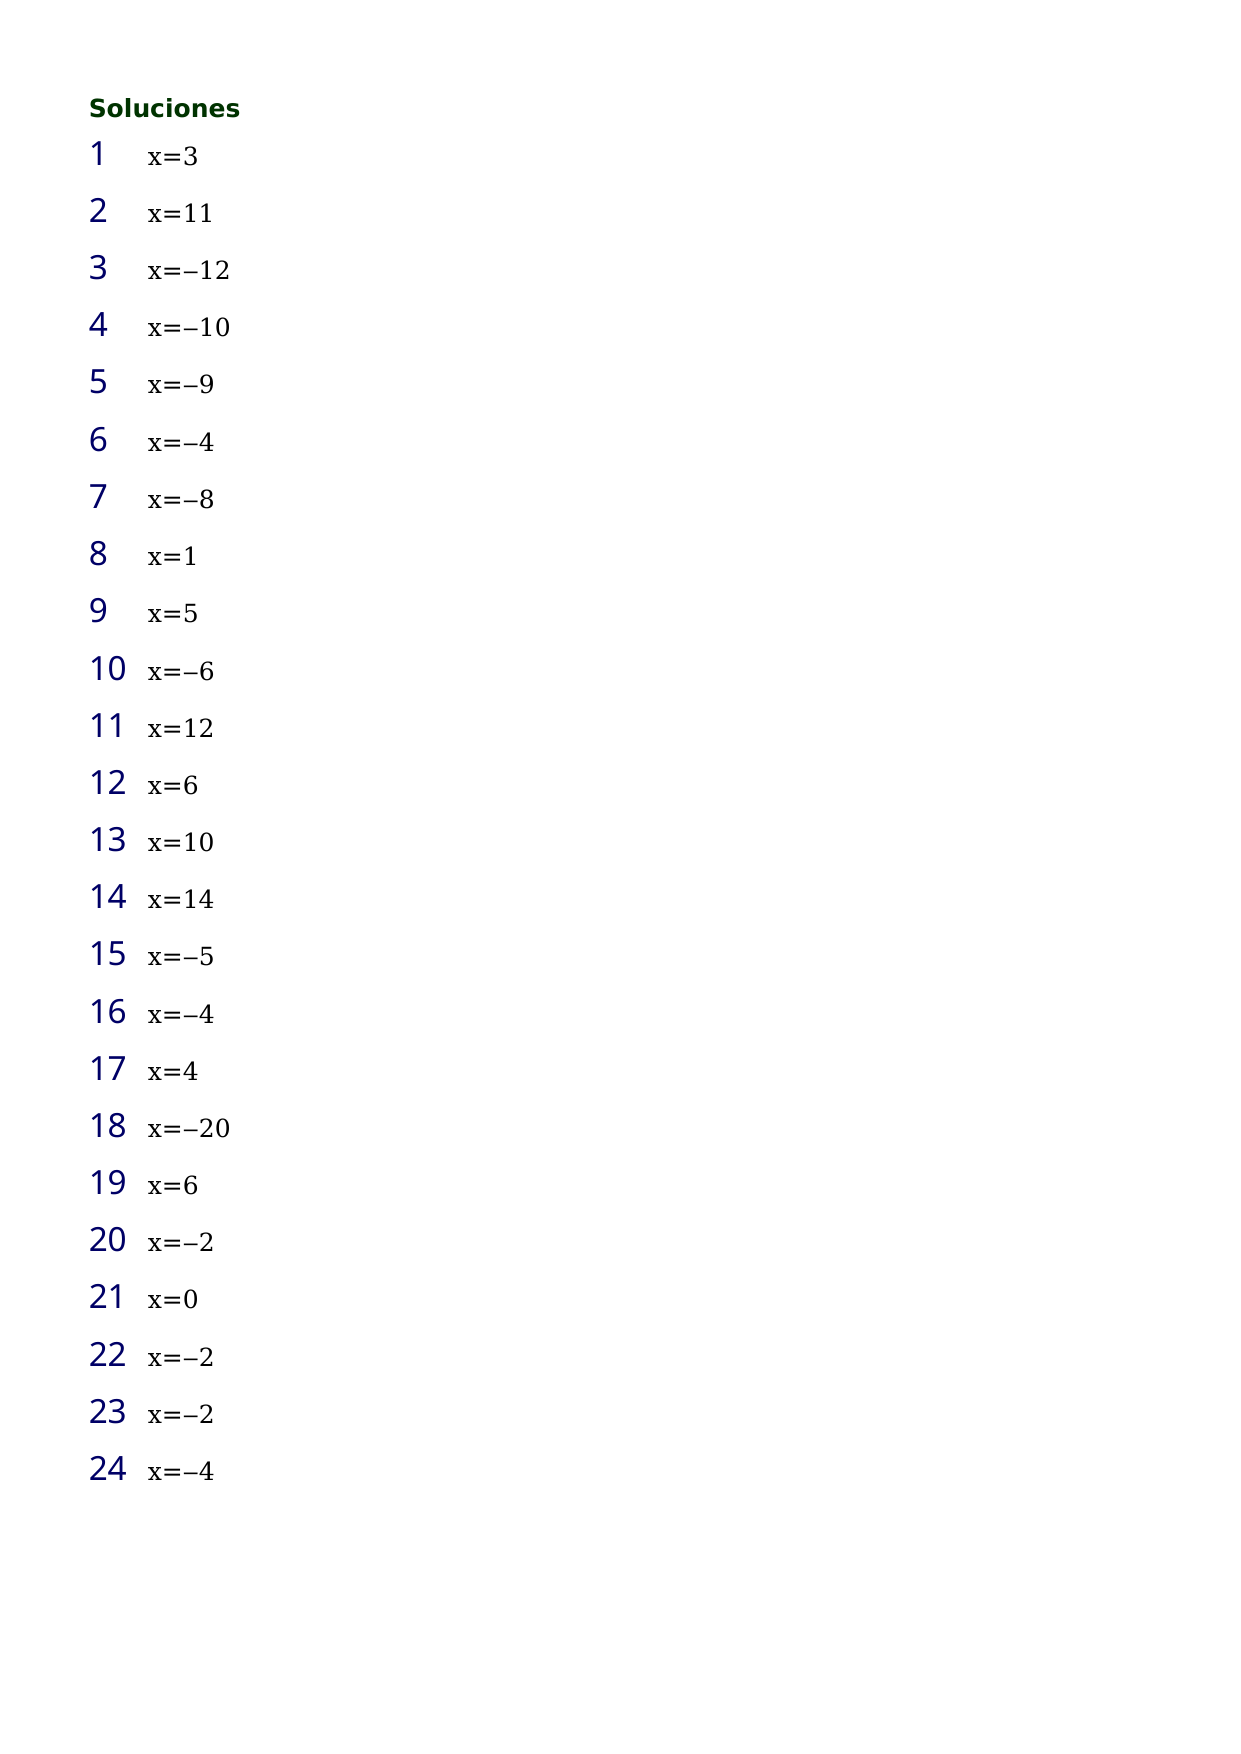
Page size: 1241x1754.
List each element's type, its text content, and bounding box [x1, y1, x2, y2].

list x=‒4 [88, 416, 1152, 461]
list x=‒2 [88, 1331, 1152, 1376]
list x=‒2 [88, 1388, 1152, 1433]
text Soluciones [88, 94, 1152, 124]
list x=4 [88, 1044, 1152, 1090]
list x=‒10 [88, 301, 1152, 347]
list x=‒20 [88, 1102, 1152, 1147]
list x=14 [88, 873, 1152, 918]
list x=6 [88, 1159, 1152, 1204]
list x=10 [88, 816, 1152, 861]
list x=‒4 [88, 987, 1152, 1033]
list x=5 [88, 587, 1152, 632]
list x=‒6 [88, 644, 1152, 690]
list x=‒2 [88, 1216, 1152, 1262]
list x=‒9 [88, 358, 1152, 404]
list x=‒12 [88, 244, 1152, 289]
list x=12 [88, 701, 1152, 747]
list x=‒4 [88, 1445, 1152, 1490]
list x=6 [88, 759, 1152, 804]
list x=11 [88, 187, 1152, 232]
list x=‒8 [88, 473, 1152, 518]
list x=1 [88, 530, 1152, 575]
list x=‒5 [88, 930, 1152, 976]
list x=0 [88, 1273, 1152, 1319]
list x=3 [88, 129, 1152, 175]
